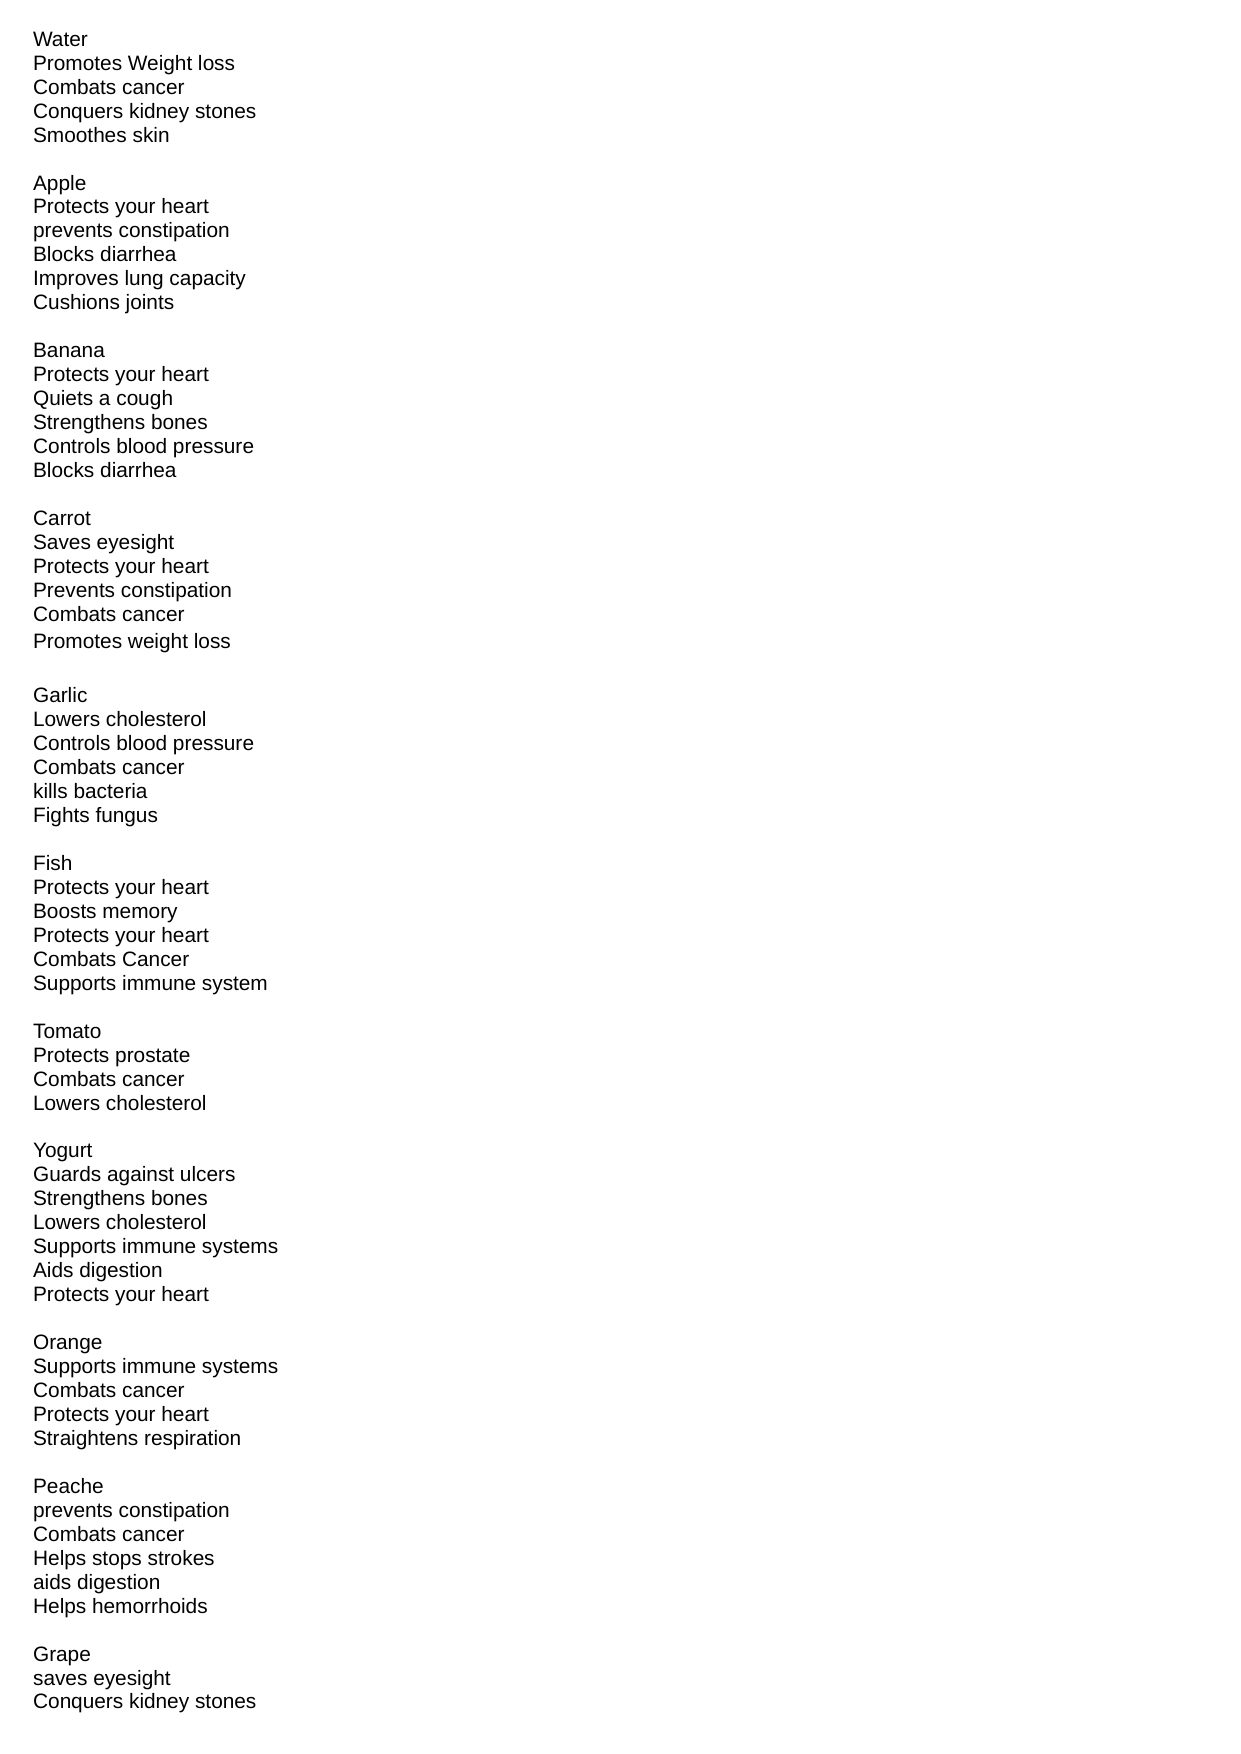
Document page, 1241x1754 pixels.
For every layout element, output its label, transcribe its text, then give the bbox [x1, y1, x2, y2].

text Garlic Lowers cholesterol Controls blood pressure Combats cancer kills bacteria Fights fungus Fish Protects your heart Boosts memory Protects your heart Combats Cancer Supports immune system Tomato Protects prostate Combats cancer Lowers cholesterol Yogurt Guards against ulcers Strengthens bones Lowers cholesterol Supports immune systems Aids digestion Protects your heart Orange Supports immune systems Combats cancer Protects your heart Straightens respiration Peache prevents constipation Combats cancer Helps stops strokes aids digestion Helps hemorrhoids Grape saves eyesight Conquers kidney stones [33, 683, 1211, 1713]
text Water Promotes Weight loss Combats cancer Conquers kidney stones Smoothes skin Apple Protects your heart prevents constipation Blocks diarrhea Improves lung capacity Cushions joints Banana Protects your heart Quiets a cough Strengthens bones Controls blood pressure Blocks diarrhea Carrot Saves eyesight Protects your heart Prevents constipation Combats cancer Promotes weight loss [33, 27, 1211, 654]
